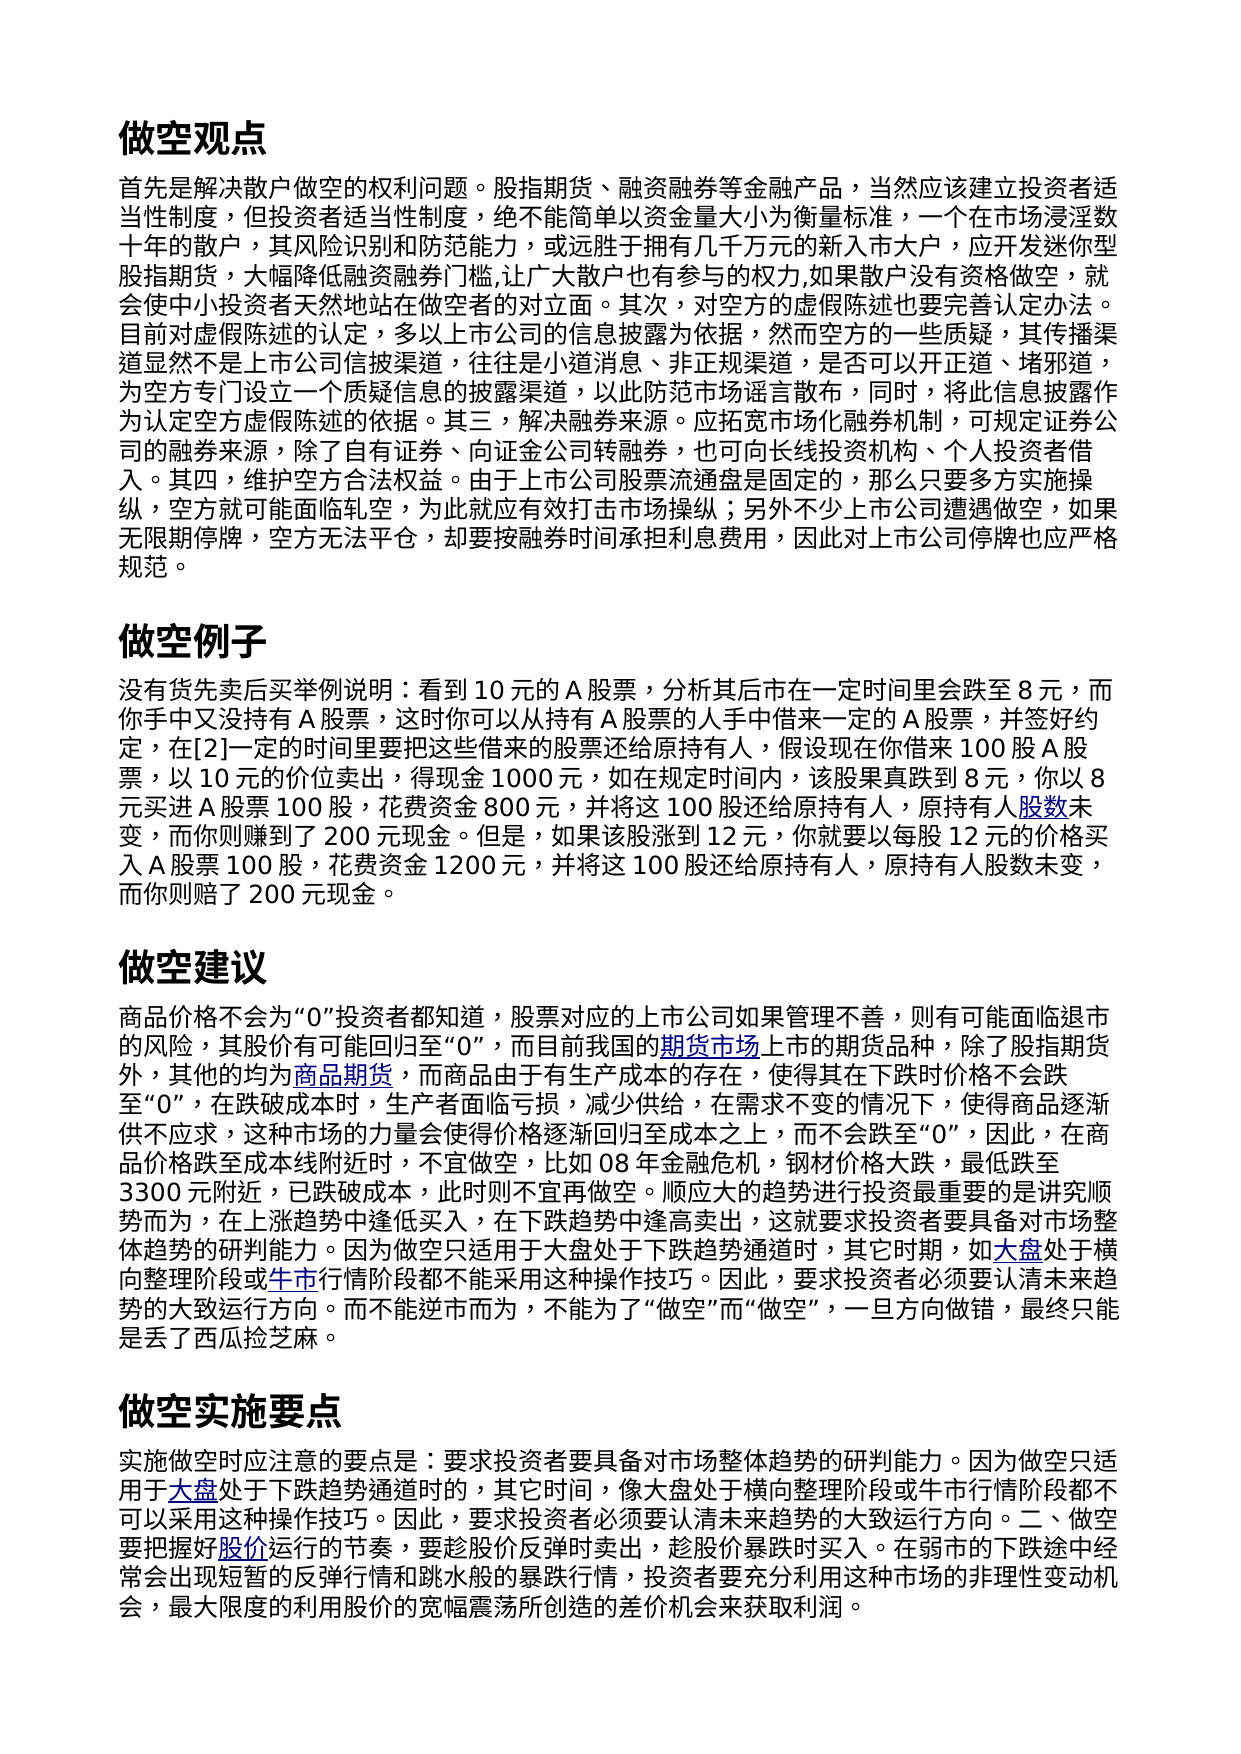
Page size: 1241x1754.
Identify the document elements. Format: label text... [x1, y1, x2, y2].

text 首先是解决散户做空的权利问题。股指期货、融资融券等金融产品，当然应该建立投资者适当性制度，但投资者适当性制度，绝不能简单以资金量大小为衡量标准，一个在市场浸淫数十年的散户，其风险识别和防范能力，或远胜于拥有几千万元的新入市大户，应开发迷你型股指期货，大幅降低融资融券门槛,让广大散户也有参与的权力,如果散户没有资格做空，就会使中小投资者天然地站在做空者的对立面。其次，对空方的虚假陈述也要完善认定办法。目前对虚假陈述的认定，多以上市公司的信息披露为依据，然而空方的一些质疑，其传播渠道显然不是上市公司信披渠道，往往是小道消息、非正规渠道，是否可以开正道、堵邪道，为空方专门设立一个质疑信息的披露渠道，以此防范市场谣言散布，同时，将此信息披露作为认定空方虚假陈述的依据。其三，解决融券来源。应拓宽市场化融券机制，可规定证券公司的融券来源，除了自有证券、向证金公司转融券，也可向长线投资机构、个人投资者借入。其四，维护空方合法权益。由于上市公司股票流通盘是固定的，那么只要多方实施操纵，空方就可能面临轧空，为此就应有效打击市场操纵；另外不少上市公司遭遇做空，如果无限期停牌，空方无法平仓，却要按融券时间承担利息费用，因此对上市公司停牌也应严格规范。 [118, 174, 1122, 583]
text 实施做空时应注意的要点是：要求投资者要具备对市场整体趋势的研判能力。因为做空只适用于大盘处于下跌趋势通道时的，其它时间，像大盘处于横向整理阶段或牛市行情阶段都不可以采用这种操作技巧。因此，要求投资者必须要认清未来趋势的大致运行方向。二、做空要把握好股价运行的节奏，要趁股价反弹时卖出，趁股价暴跌时买入。在弱市的下跌途中经常会出现短暂的反弹行情和跳水般的暴跌行情，投资者要充分利用这种市场的非理性变动机会，最大限度的利用股价的宽幅震荡所创造的差价机会来获取利润。 [118, 1447, 1122, 1622]
subtitle 做空例子 [118, 620, 1122, 664]
subtitle 做空实施要点 [118, 1391, 1122, 1434]
text 没有货先卖后买举例说明：看到10元的A股票，分析其后市在一定时间里会跌至8元，而你手中又没持有A股票，这时你可以从持有A股票的人手中借来一定的A股票，并签好约定，在[2]一定的时间里要把这些借来的股票还给原持有人，假设现在你借来100股A股票，以10元的价位卖出，得现金1000元，如在规定时间内，该股果真跌到8元，你以8元买进A股票100股，花费资金800元，并将这100股还给原持有人，原持有人股数未变，而你则赚到了200元现金。但是，如果该股涨到12元，你就要以每股12元的价格买入A股票100股，花费资金1200元，并将这100股还给原持有人，原持有人股数未变，而你则赔了200元现金。 [118, 676, 1122, 909]
text 商品价格不会为“0”投资者都知道，股票对应的上市公司如果管理不善，则有可能面临退市的风险，其股价有可能回归至“0”，而目前我国的期货市场上市的期货品种，除了股指期货外，其他的均为商品期货，而商品由于有生产成本的存在，使得其在下跌时价格不会跌至“0”，在跌破成本时，生产者面临亏损，减少供给，在需求不变的情况下，使得商品逐渐供不应求，这种市场的力量会使得价格逐渐回归至成本之上，而不会跌至“0”，因此，在商品价格跌至成本线附近时，不宜做空，比如08年金融危机，钢材价格大跌，最低跌至3300元附近，已跌破成本，此时则不宜再做空。顺应大的趋势进行投资最重要的是讲究顺势而为，在上涨趋势中逢低买入，在下跌趋势中逢高卖出，这就要求投资者要具备对市场整体趋势的研判能力。因为做空只适用于大盘处于下跌趋势通道时，其它时期，如大盘处于横向整理阶段或牛市行情阶段都不能采用这种操作技巧。因此，要求投资者必须要认清未来趋势的大致运行方向。而不能逆市而为，不能为了“做空”而“做空”，一旦方向做错，最终只能是丢了西瓜捡芝麻。 [118, 1003, 1122, 1353]
subtitle 做空观点 [118, 118, 1122, 162]
subtitle 做空建议 [118, 947, 1122, 991]
